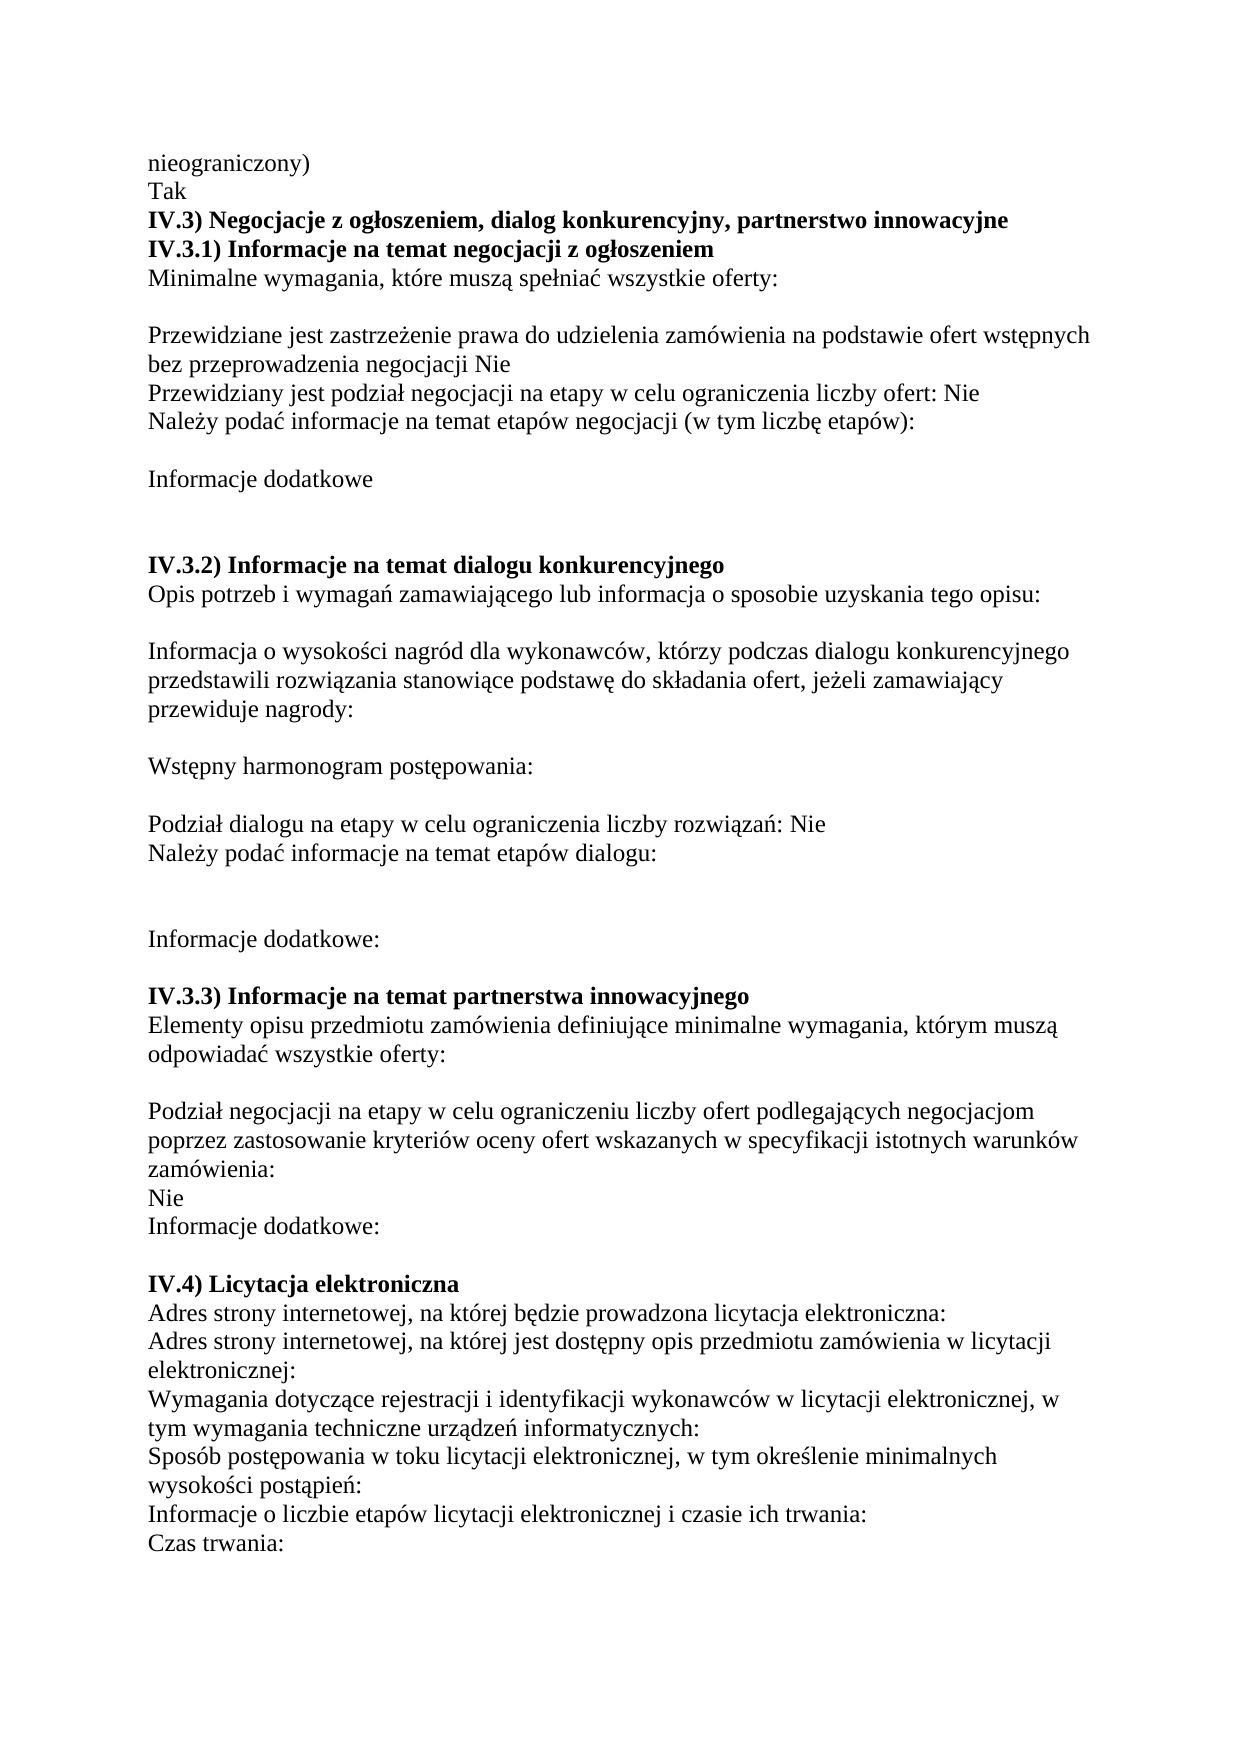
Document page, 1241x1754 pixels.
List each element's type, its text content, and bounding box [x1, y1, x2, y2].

text Wymagania dotyczące rejestracji i identyfikacji wykonawców w licytacji elektronicznej, w tym wymagania techniczne urządzeń informatycznych: [148, 1384, 1093, 1441]
text Sposób postępowania w toku licytacji elektronicznej, w tym określenie minimalnych wysokości postąpień: [148, 1441, 1093, 1499]
text nieograniczony) Tak IV.3) Negocjacje z ogłoszeniem, dialog konkurencyjny, partnerstwo innowacyjne IV.3.1) Informacje na temat negocjacji z ogłoszeniem Minimalne wymagania, które muszą spełniać wszystkie oferty: Przewidziane jest zastrzeżenie prawa do udzielenia zamówienia na podstawie ofert wstępnych bez przeprowadzenia negocjacji Nie Przewidziany jest podział negocjacji na etapy w celu ograniczenia liczby ofert: Nie Należy podać informacje na temat etapów negocjacji (w tym liczbę etapów): Informacje dodatkowe IV.3.2) Informacje na temat dialogu konkurencyjnego Opis potrzeb i wymagań zamawiającego lub informacja o sposobie uzyskania tego opisu: Informacja o wysokości nagród dla wykonawców, którzy podczas dialogu konkurencyjnego przedstawili rozwiązania stanowiące podstawę do składania ofert, jeżeli zamawiający przewiduje nagrody: Wstępny harmonogram postępowania: Podział dialogu na etapy w celu ograniczenia liczby rozwiązań: Nie Należy podać informacje na temat etapów dialogu: Informacje dodatkowe: IV.3.3) Informacje na temat partnerstwa innowacyjnego Elementy opisu przedmiotu zamówienia definiujące minimalne wymagania, którym muszą odpowiadać wszystkie oferty: Podział negocjacji na etapy w celu ograniczeniu liczby ofert podlegających negocjacjom poprzez zastosowanie kryteriów oceny ofert wskazanych w specyfikacji istotnych warunków zamówienia: Nie Informacje dodatkowe: IV.4) Licytacja elektroniczna Adres strony internetowej, na której będzie prowadzona licytacja elektroniczna: [148, 148, 1093, 1326]
text Informacje o liczbie etapów licytacji elektronicznej i czasie ich trwania: [148, 1499, 1093, 1528]
text Czas trwania: [148, 1528, 1093, 1585]
text Adres strony internetowej, na której jest dostępny opis przedmiotu zamówienia w licytacji elektronicznej: [148, 1326, 1093, 1384]
